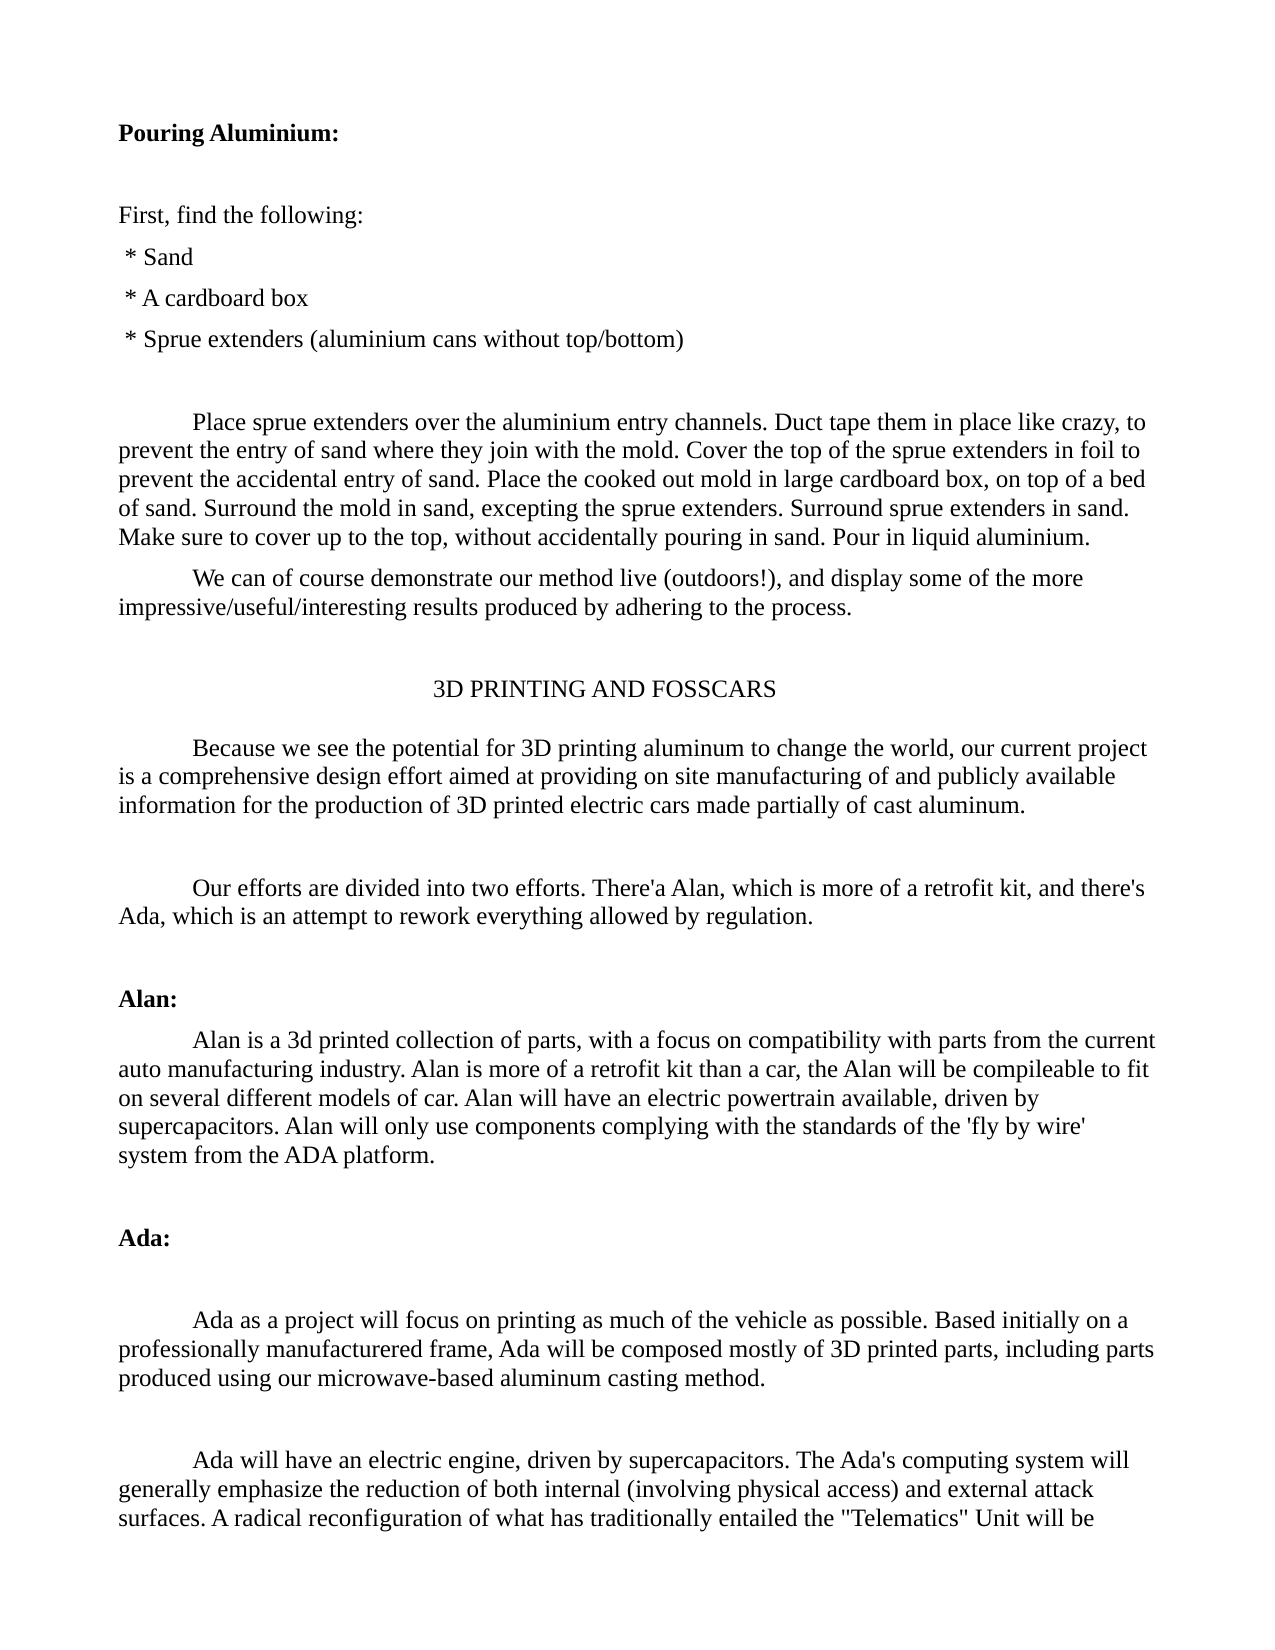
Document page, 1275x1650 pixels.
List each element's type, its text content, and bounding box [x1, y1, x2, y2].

text Our efforts are divided into two efforts. There'a Alan, which is more of a retrofit kit, and there's Ada, which is an attempt to rework everything allowed by regulation. [118, 873, 1157, 930]
text Ada will have an electric engine, driven by supercapacitors. The Ada's computing system will generally emphasize the reduction of both internal (involving physical access) and external attack surfaces. A radical reconfiguration of what has traditionally entailed the "Telematics" Unit will be [118, 1445, 1157, 1531]
text Alan is a 3d printed collection of parts, with a focus on compatibility with parts from the current auto manufacturing industry. Alan is more of a retrofit kit than a car, the Alan will be compileable to fit on several different models of car. Alan will have an electric powertrain available, driven by supercapacitors. Alan will only use components complying with the standards of the 'fly by wire' system from the ADA platform. [118, 1025, 1157, 1169]
text 3D PRINTING AND FOSSCARS [118, 674, 1098, 703]
text Pouring Aluminium: [118, 118, 1157, 147]
text Place sprue extenders over the aluminium entry channels. Duct tape them in place like crazy, to prevent the entry of sand where they join with the mold. Cover the top of the sprue extenders in foil to prevent the accidental entry of sand. Place the cooked out mold in large cardboard box, on top of a bed of sand. Surround the mold in sand, excepting the sprue extenders. Surround sprue extenders in sand. Make sure to cover up to the top, without accidentally pouring in sand. Pour in liquid aluminium. [118, 407, 1157, 551]
text Ada as a project will focus on printing as much of the vehicle as possible. Based initially on a professionally manufacturered frame, Ada will be composed mostly of 3D printed parts, including parts produced using our microwave-based aluminum casting method. [118, 1305, 1157, 1391]
text Ada: [118, 1223, 1157, 1251]
text We can of course demonstrate our method live (outdoors!), and display some of the more impressive/useful/interesting results produced by adhering to the process. [118, 563, 1157, 621]
text Because we see the potential for 3D printing aluminum to change the world, our current project is a comprehensive design effort aimed at providing on site manufacturing of and publicly available information for the production of 3D printed electric cars made partially of cast aluminum. [118, 733, 1157, 819]
text * A cardboard box [118, 283, 1157, 312]
text First, find the following: [118, 201, 1157, 229]
text Alan: [118, 984, 1157, 1013]
text * Sprue extenders (aluminium cans without top/bottom) [118, 324, 1157, 353]
text * Sand [118, 242, 1157, 271]
